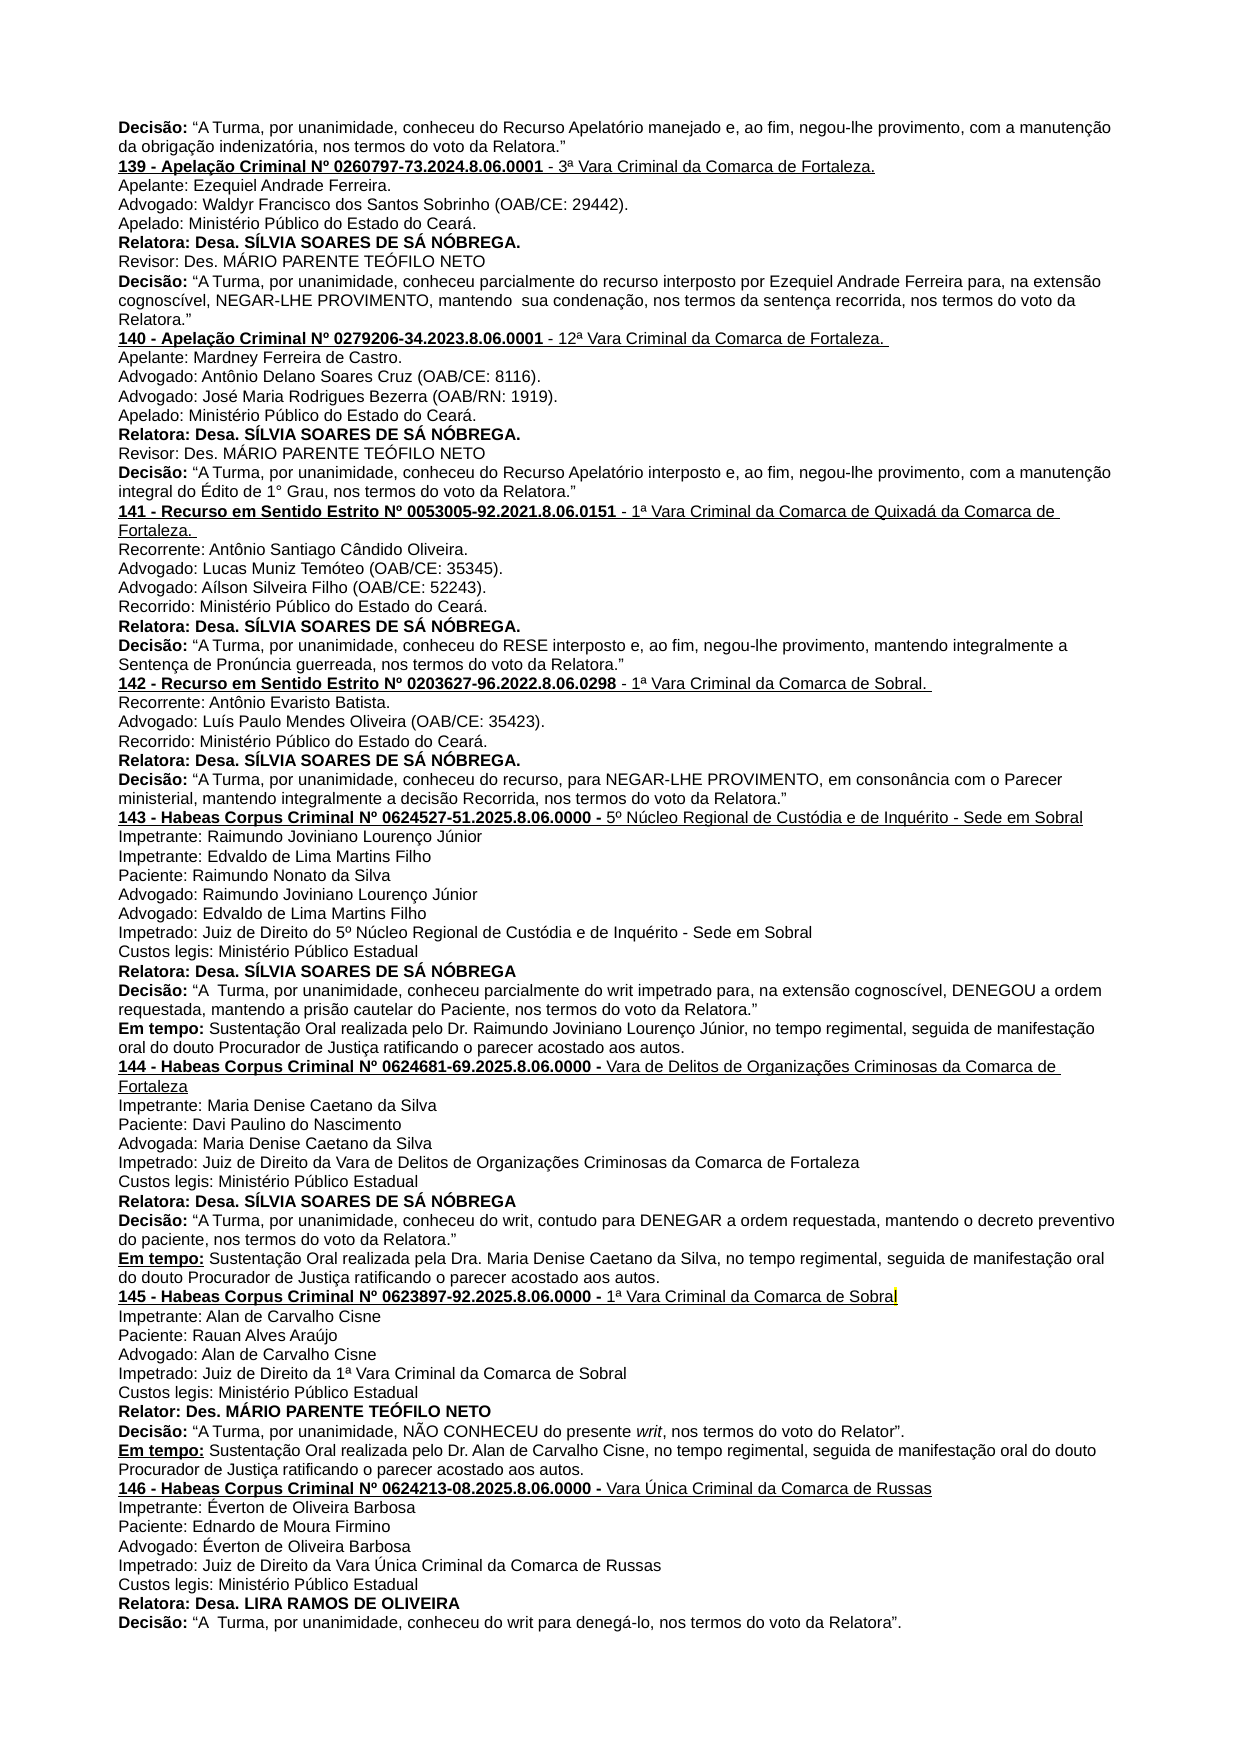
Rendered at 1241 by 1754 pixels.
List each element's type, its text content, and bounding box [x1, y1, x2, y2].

text Recorrente: Antônio Evaristo Batista. [118, 693, 1122, 712]
text Advogado: Alan de Carvalho Cisne [118, 1345, 1122, 1364]
text Relatora: Desa. SÍLVIA SOARES DE SÁ NÓBREGA. [118, 425, 1122, 444]
text Apelado: Ministério Público do Estado do Ceará. [118, 406, 1122, 425]
text Paciente: Davi Paulino do Nascimento [118, 1115, 1122, 1134]
text Impetrante: Edvaldo de Lima Martins Filho [118, 846, 1122, 866]
text Decisão: “A Turma, por unanimidade, conheceu parcialmente do writ impetrado para, na extensão cognoscível, DENEGOU a ordem requestada, mantendo a prisão cautelar do Paciente, nos termos do voto da Relatora.” [118, 981, 1122, 1019]
text Advogado: Raimundo Joviniano Lourenço Júnior [118, 885, 1122, 904]
text Advogado: Luís Paulo Mendes Oliveira (OAB/CE: 35423). [118, 712, 1122, 731]
text Recorrido: Ministério Público do Estado do Ceará. [118, 597, 1122, 616]
text Recorrente: Antônio Santiago Cândido Oliveira. [118, 540, 1122, 559]
text Relatora: Desa. SÍLVIA SOARES DE SÁ NÓBREGA [118, 961, 1122, 981]
text Advogado: Waldyr Francisco dos Santos Sobrinho (OAB/CE: 29442). [118, 195, 1122, 214]
text Decisão: “A Turma, por unanimidade, conheceu do writ, contudo para DENEGAR a ordem requestada, mantendo o decreto preventivo do paciente, nos termos do voto da Relatora.” [118, 1211, 1122, 1249]
text Apelante: Mardney Ferreira de Castro. [118, 348, 1122, 367]
text Impetrante: Alan de Carvalho Cisne [118, 1306, 1122, 1326]
text Custos legis: Ministério Público Estadual [118, 1383, 1122, 1402]
text Custos legis: Ministério Público Estadual [118, 942, 1122, 961]
text Decisão: “A Turma, por unanimidade, conheceu parcialmente do recurso interposto por Ezequiel Andrade Ferreira para, na extensão cognoscível, NEGAR-LHE PROVIMENTO, mantendo sua condenação, nos termos da sentença recorrida, nos termos do voto da Relatora.” [118, 271, 1122, 329]
text Em tempo: Sustentação Oral realizada pela Dra. Maria Denise Caetano da Silva, no tempo regimental, seguida de manifestação oral do douto Procurador de Justiça ratificando o parecer acostado aos autos. [118, 1249, 1122, 1287]
text Paciente: Ednardo de Moura Firmino [118, 1517, 1122, 1536]
text Relatora: Desa. SÍLVIA SOARES DE SÁ NÓBREGA. [118, 616, 1122, 636]
text 143 - Habeas Corpus Criminal Nº 0624527-51.2025.8.06.0000 - 5º Núcleo Regional de Custódia e de Inquérito - Sede em Sobral [118, 808, 1122, 827]
text Advogada: Maria Denise Caetano da Silva [118, 1134, 1122, 1153]
text 140 - Apelação Criminal Nº 0279206-34.2023.8.06.0001 - 12ª Vara Criminal da Comarca de Fortaleza. [118, 329, 1122, 348]
text Impetrado: Juiz de Direito da 1ª Vara Criminal da Comarca de Sobral [118, 1364, 1122, 1383]
text Impetrado: Juiz de Direito da Vara Única Criminal da Comarca de Russas [118, 1556, 1122, 1575]
text 146 - Habeas Corpus Criminal Nº 0624213-08.2025.8.06.0000 - Vara Única Criminal da Comarca de Russas [118, 1479, 1122, 1498]
text Impetrado: Juiz de Direito da Vara de Delitos de Organizações Criminosas da Comarca de Fortaleza [118, 1153, 1122, 1172]
text Impetrante: Éverton de Oliveira Barbosa [118, 1498, 1122, 1517]
text Relatora: Desa. LIRA RAMOS DE OLIVEIRA [118, 1594, 1122, 1613]
text Relatora: Desa. SÍLVIA SOARES DE SÁ NÓBREGA [118, 1191, 1122, 1211]
text Revisor: Des. MÁRIO PARENTE TEÓFILO NETO [118, 252, 1122, 271]
text 142 - Recurso em Sentido Estrito Nº 0203627-96.2022.8.06.0298 - 1ª Vara Criminal da Comarca de Sobral. [118, 674, 1122, 693]
text Advogado: Aílson Silveira Filho (OAB/CE: 52243). [118, 578, 1122, 597]
text Decisão: “A Turma, por unanimidade, conheceu do writ para denegá-lo, nos termos do voto da Relatora”. [118, 1613, 1122, 1632]
text Custos legis: Ministério Público Estadual [118, 1575, 1122, 1594]
text Impetrado: Juiz de Direito do 5º Núcleo Regional de Custódia e de Inquérito - Sede em Sobral [118, 923, 1122, 942]
text Decisão: “A Turma, por unanimidade, conheceu do Recurso Apelatório interposto e, ao fim, negou-lhe provimento, com a manutenção integral do Édito de 1° Grau, nos termos do voto da Relatora.” [118, 463, 1122, 501]
text Relator: Des. MÁRIO PARENTE TEÓFILO NETO [118, 1402, 1122, 1421]
text Relatora: Desa. SÍLVIA SOARES DE SÁ NÓBREGA. [118, 751, 1122, 770]
text 141 - Recurso em Sentido Estrito Nº 0053005-92.2021.8.06.0151 - 1ª Vara Criminal da Comarca de Quixadá da Comarca de Fortaleza. [118, 501, 1122, 540]
text Apelado: Ministério Público do Estado do Ceará. [118, 214, 1122, 233]
text Apelante: Ezequiel Andrade Ferreira. [118, 176, 1122, 195]
text Advogado: Antônio Delano Soares Cruz (OAB/CE: 8116). [118, 367, 1122, 386]
text Paciente: Rauan Alves Araújo [118, 1326, 1122, 1345]
text Custos legis: Ministério Público Estadual [118, 1172, 1122, 1191]
text Decisão: “A Turma, por unanimidade, conheceu do RESE interposto e, ao fim, negou-lhe provimento, mantendo integralmente a Sentença de Pronúncia guerreada, nos termos do voto da Relatora.” [118, 636, 1122, 674]
text Advogado: Lucas Muniz Temóteo (OAB/CE: 35345). [118, 559, 1122, 578]
text Relatora: Desa. SÍLVIA SOARES DE SÁ NÓBREGA. [118, 233, 1122, 252]
text Impetrante: Maria Denise Caetano da Silva [118, 1096, 1122, 1115]
text Impetrante: Raimundo Joviniano Lourenço Júnior [118, 827, 1122, 846]
text Decisão: “A Turma, por unanimidade, conheceu do recurso, para NEGAR-LHE PROVIMENTO, em consonância com o Parecer ministerial, mantendo integralmente a decisão Recorrida, nos termos do voto da Relatora.” [118, 770, 1122, 808]
text Advogado: José Maria Rodrigues Bezerra (OAB/RN: 1919). [118, 386, 1122, 406]
text Paciente: Raimundo Nonato da Silva [118, 866, 1122, 885]
text 139 - Apelação Criminal Nº 0260797-73.2024.8.06.0001 - 3ª Vara Criminal da Comarca de Fortaleza. [118, 156, 1122, 176]
text Advogado: Éverton de Oliveira Barbosa [118, 1536, 1122, 1556]
text Revisor: Des. MÁRIO PARENTE TEÓFILO NETO [118, 444, 1122, 463]
text 145 - Habeas Corpus Criminal Nº 0623897-92.2025.8.06.0000 - 1ª Vara Criminal da Comarca de Sobral [118, 1287, 1122, 1306]
text Recorrido: Ministério Público do Estado do Ceará. [118, 731, 1122, 751]
text Advogado: Edvaldo de Lima Martins Filho [118, 904, 1122, 923]
text 144 - Habeas Corpus Criminal Nº 0624681-69.2025.8.06.0000 - Vara de Delitos de Organizações Criminosas da Comarca de Fortaleza [118, 1057, 1122, 1096]
text Decisão: “A Turma, por unanimidade, conheceu do Recurso Apelatório manejado e, ao fim, negou-lhe provimento, com a manutenção da obrigação indenizatória, nos termos do voto da Relatora.” [118, 118, 1122, 156]
text Em tempo: Sustentação Oral realizada pelo Dr. Raimundo Joviniano Lourenço Júnior, no tempo regimental, seguida de manifestação oral do douto Procurador de Justiça ratificando o parecer acostado aos autos. [118, 1019, 1122, 1057]
text Em tempo: Sustentação Oral realizada pelo Dr. Alan de Carvalho Cisne, no tempo regimental, seguida de manifestação oral do douto Procurador de Justiça ratificando o parecer acostado aos autos. [118, 1441, 1122, 1479]
text Decisão: “A Turma, por unanimidade, NÃO CONHECEU do presente writ, nos termos do voto do Relator”. [118, 1421, 1122, 1441]
